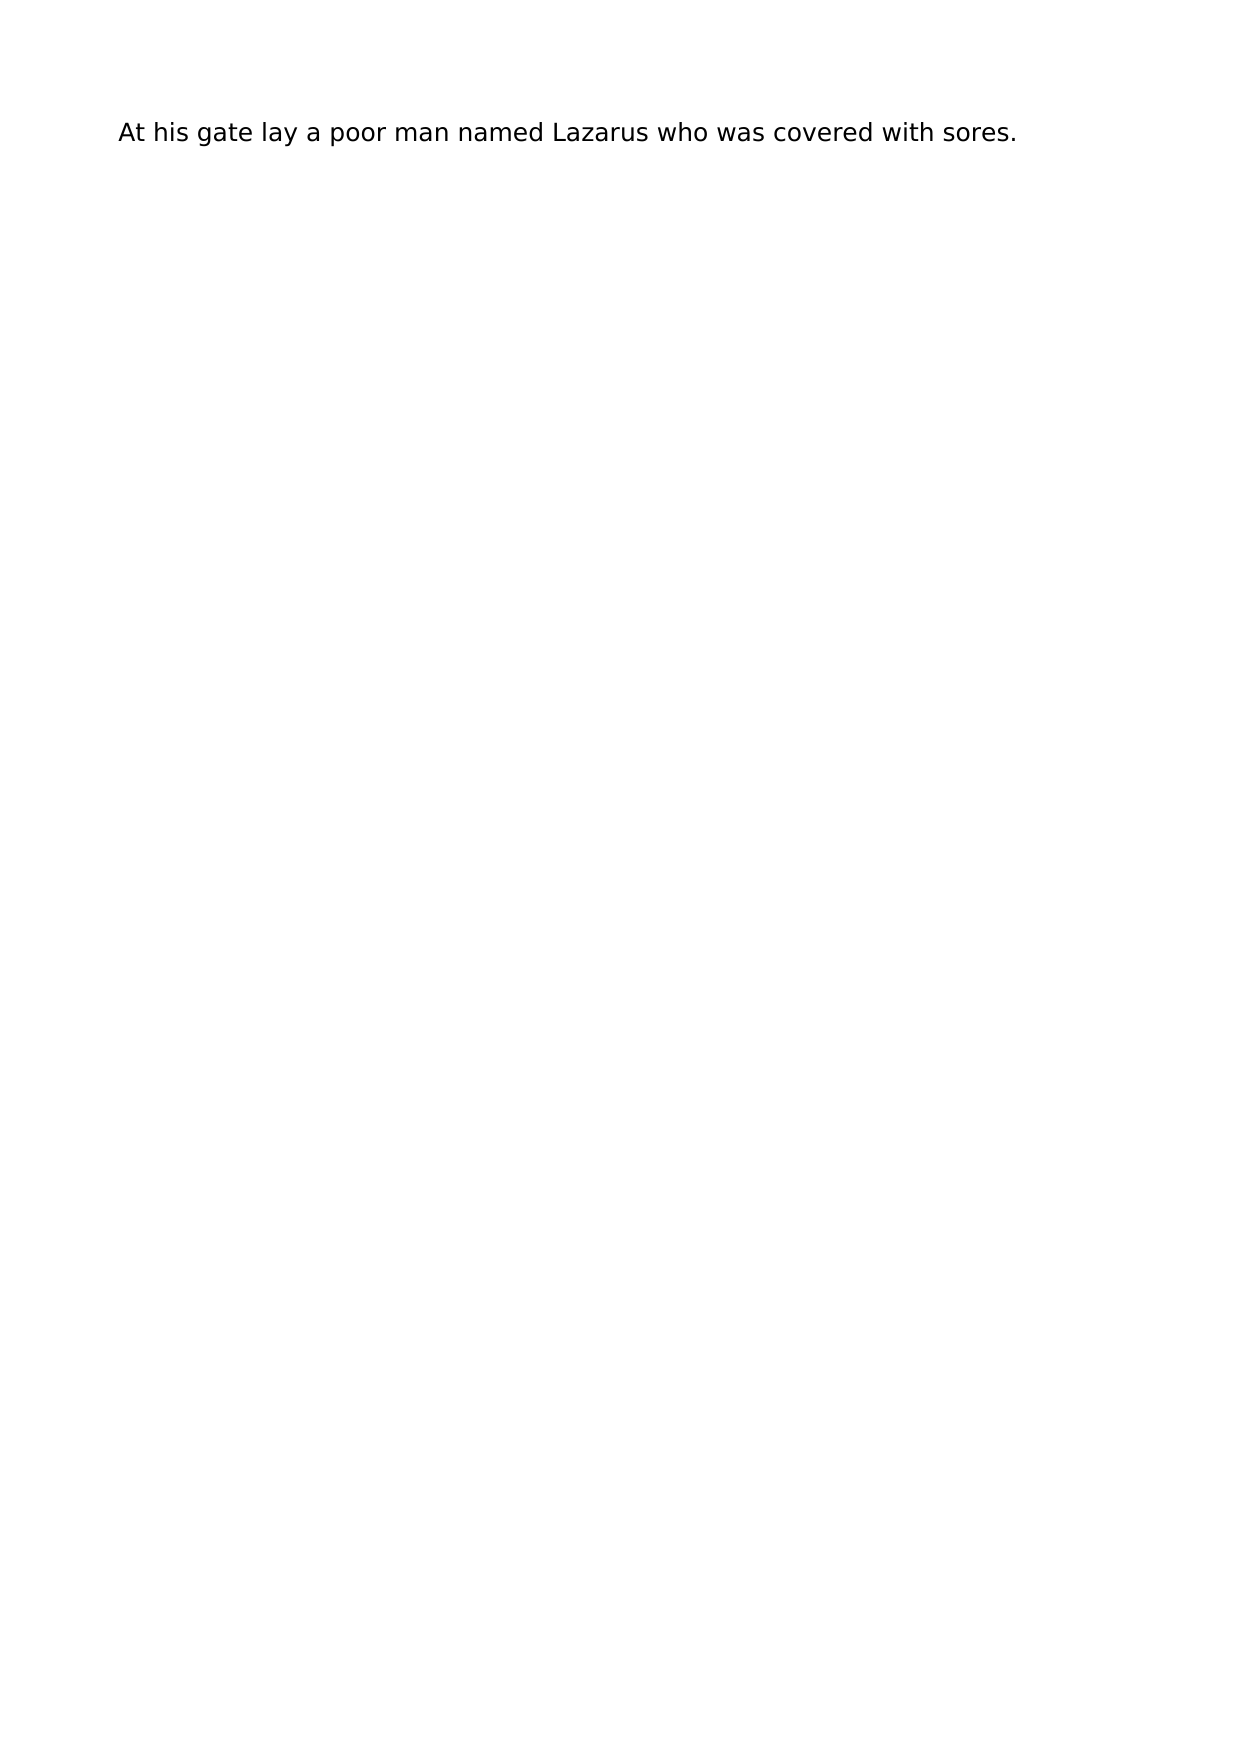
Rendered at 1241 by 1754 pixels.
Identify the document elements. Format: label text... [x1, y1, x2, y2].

text At his gate lay a poor man named Lazarus who was covered with sores. [118, 118, 1122, 147]
